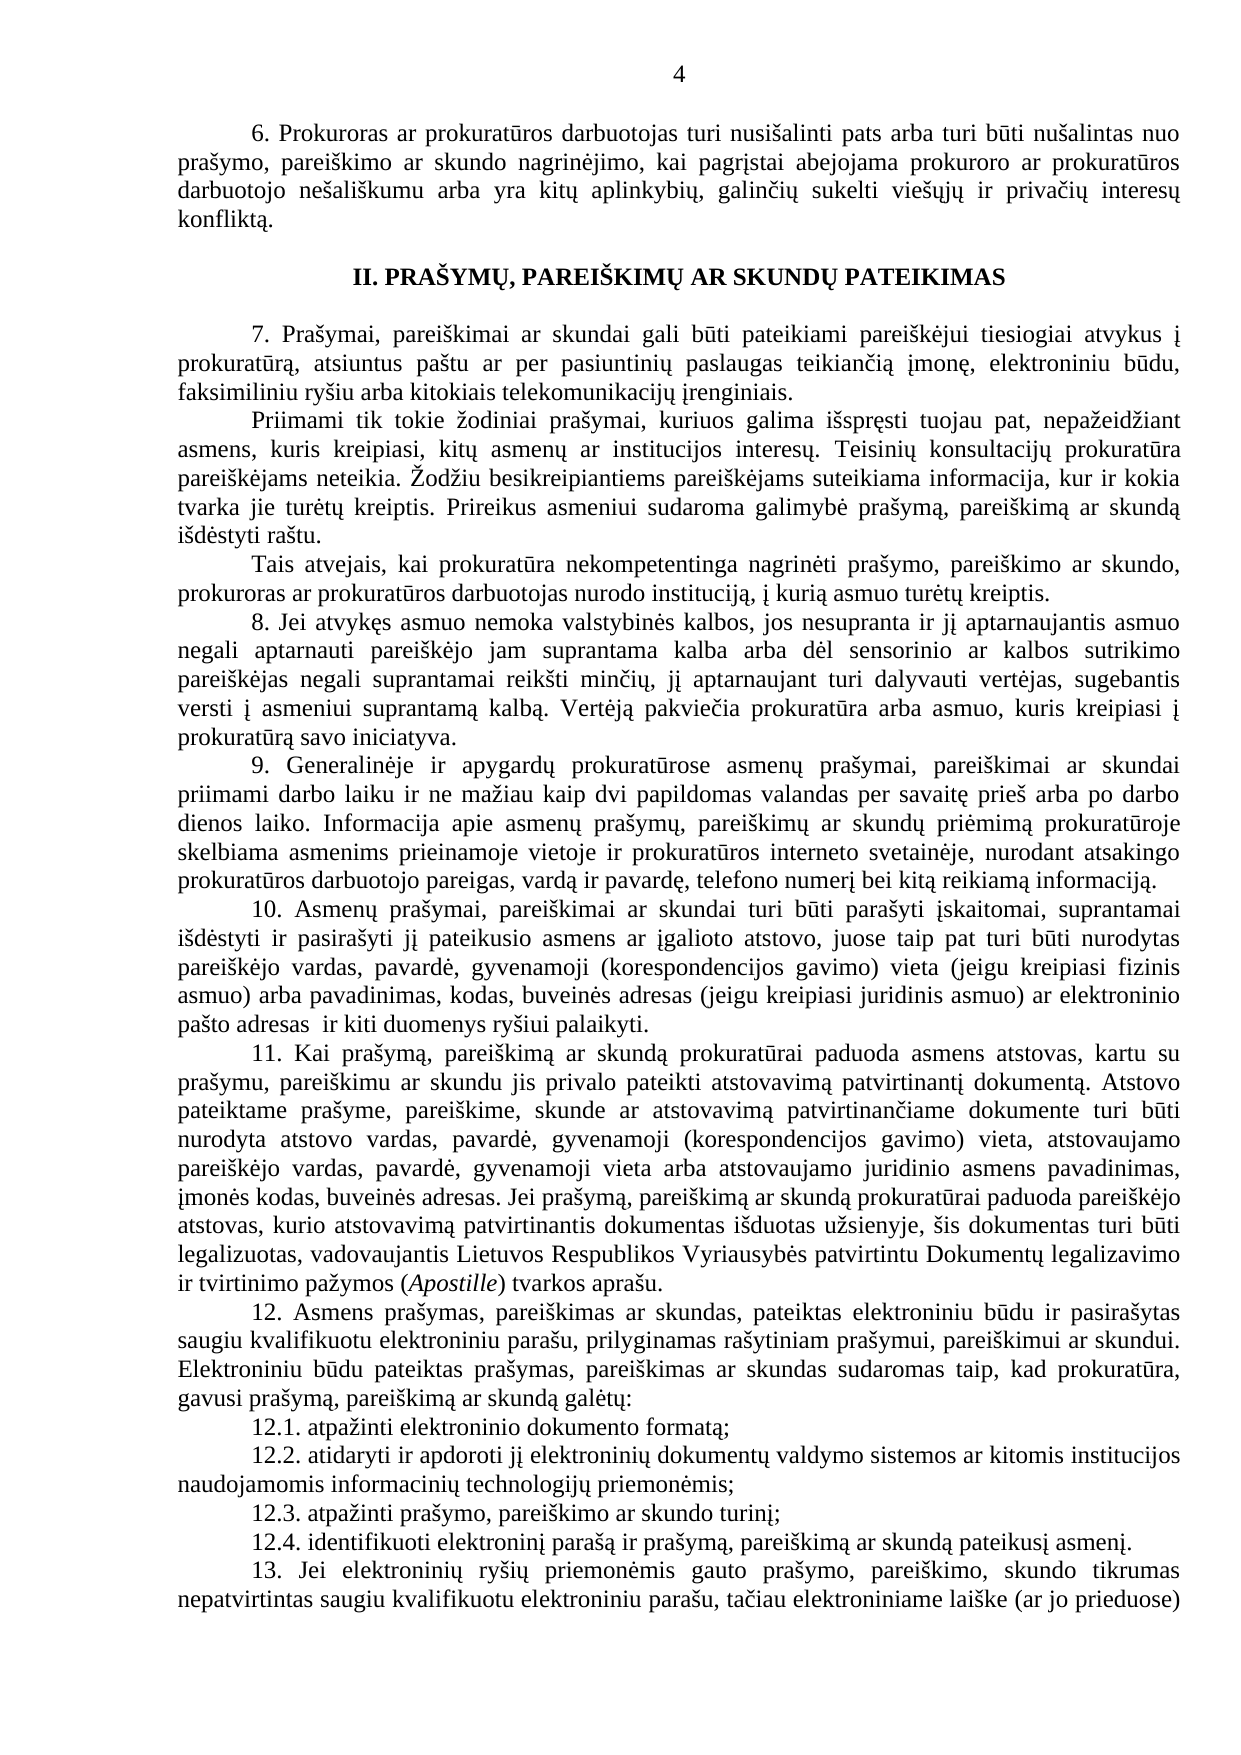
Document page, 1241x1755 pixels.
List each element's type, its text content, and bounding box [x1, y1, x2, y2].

text 7. Prašymai, pareiškimai ar skundai gali būti pateikiami pareiškėjui tiesiogiai atvykus į prokuratūrą, atsiuntus paštu ar per pasiuntinių paslaugas teikiančią įmonę, elektroniniu būdu, faksimiliniu ryšiu arba kitokiais telekomunikacijų įrenginiais. [177, 319, 1181, 406]
text 10. Asmenų prašymai, pareiškimai ar skundai turi būti parašyti įskaitomai, suprantamai išdėstyti ir pasirašyti jį pateikusio asmens ar įgalioto atstovo, juose taip pat turi būti nurodytas pareiškėjo vardas, pavardė, gyvenamoji (korespondencijos gavimo) vieta (jeigu kreipiasi fizinis asmuo) arba pavadinimas, kodas, buveinės adresas (jeigu kreipiasi juridinis asmuo) ar elektroninio pašto adresas ir kiti duomenys ryšiui palaikyti. [177, 894, 1181, 1038]
text Priimami tik tokie žodiniai prašymai, kuriuos galima išspręsti tuojau pat, nepažeidžiant asmens, kuris kreipiasi, kitų asmenų ar institucijos interesų. Teisinių konsultacijų prokuratūra pareiškėjams neteikia. Žodžiu besikreipiantiems pareiškėjams suteikiama informacija, kur ir kokia tvarka jie turėtų kreiptis. Prireikus asmeniui sudaroma galimybė prašymą, pareiškimą ar skundą išdėstyti raštu. [177, 406, 1181, 549]
text 9. Generalinėje ir apygardų prokuratūrose asmenų prašymai, pareiškimai ar skundai priimami darbo laiku ir ne mažiau kaip dvi papildomas valandas per savaitę prieš arba po darbo dienos laiko. Informacija apie asmenų prašymų, pareiškimų ar skundų priėmimą prokuratūroje skelbiama asmenims prieinamoje vietoje ir prokuratūros interneto svetainėje, nurodant atsakingo prokuratūros darbuotojo pareigas, vardą ir pavardę, telefono numerį bei kitą reikiamą informaciją. [177, 751, 1181, 894]
text 13. Jei elektroninių ryšių priemonėmis gauto prašymo, pareiškimo, skundo tikrumas nepatvirtintas saugiu kvalifikuotu elektroniniu parašu, tačiau elektroniniame laiške (ar jo prieduose) [177, 1556, 1181, 1613]
text 12.2. atidaryti ir apdoroti jį elektroninių dokumentų valdymo sistemos ar kitomis institucijos naudojamomis informacinių technologijų priemonėmis; [177, 1441, 1181, 1498]
text 12. Asmens prašymas, pareiškimas ar skundas, pateiktas elektroniniu būdu ir pasirašytas saugiu kvalifikuotu elektroniniu parašu, prilyginamas rašytiniam prašymui, pareiškimui ar skundui. Elektroniniu būdu pateiktas prašymas, pareiškimas ar skundas sudaromas taip, kad prokuratūra, gavusi prašymą, pareiškimą ar skundą galėtų: [177, 1297, 1181, 1412]
text 11. Kai prašymą, pareiškimą ar skundą prokuratūrai paduoda asmens atstovas, kartu su prašymu, pareiškimu ar skundu jis privalo pateikti atstovavimą patvirtinantį dokumentą. Atstovo pateiktame prašyme, pareiškime, skunde ar atstovavimą patvirtinančiame dokumente turi būti nurodyta atstovo vardas, pavardė, gyvenamoji (korespondencijos gavimo) vieta, atstovaujamo pareiškėjo vardas, pavardė, gyvenamoji vieta arba atstovaujamo juridinio asmens pavadinimas, įmonės kodas, buveinės adresas. Jei prašymą, pareiškimą ar skundą prokuratūrai paduoda pareiškėjo atstovas, kurio atstovavimą patvirtinantis dokumentas išduotas užsienyje, šis dokumentas turi būti legalizuotas, vadovaujantis Lietuvos Respublikos Vyriausybės patvirtintu Dokumentų legalizavimo ir tvirtinimo pažymos (Apostille) tvarkos aprašu. [177, 1038, 1181, 1297]
text Tais atvejais, kai prokuratūra nekompetentinga nagrinėti prašymo, pareiškimo ar skundo, prokuroras ar prokuratūros darbuotojas nurodo instituciją, į kurią asmuo turėtų kreiptis. [177, 549, 1181, 607]
text 6. Prokuroras ar prokuratūros darbuotojas turi nusišalinti pats arba turi būti nušalintas nuo prašymo, pareiškimo ar skundo nagrinėjimo, kai pagrįstai abejojama prokuroro ar prokuratūros darbuotojo nešališkumu arba yra kitų aplinkybių, galinčių sukelti viešųjų ir privačių interesų konfliktą. [177, 118, 1181, 233]
text II. PRAŠYMŲ, PAREIŠKIMŲ AR SKUNDŲ PATEIKIMAS [177, 262, 1181, 291]
text 8. Jei atvykęs asmuo nemoka valstybinės kalbos, jos nesupranta ir jį aptarnaujantis asmuo negali aptarnauti pareiškėjo jam suprantama kalba arba dėl sensorinio ar kalbos sutrikimo pareiškėjas negali suprantamai reikšti minčių, jį aptarnaujant turi dalyvauti vertėjas, sugebantis versti į asmeniui suprantamą kalbą. Vertėją pakviečia prokuratūra arba asmuo, kuris kreipiasi į prokuratūrą savo iniciatyva. [177, 607, 1181, 751]
text 12.4. identifikuoti elektroninį parašą ir prašymą, pareiškimą ar skundą pateikusį asmenį. [177, 1527, 1181, 1556]
text 12.1. atpažinti elektroninio dokumento formatą; [177, 1412, 1181, 1441]
text 12.3. atpažinti prašymo, pareiškimo ar skundo turinį; [177, 1498, 1181, 1527]
